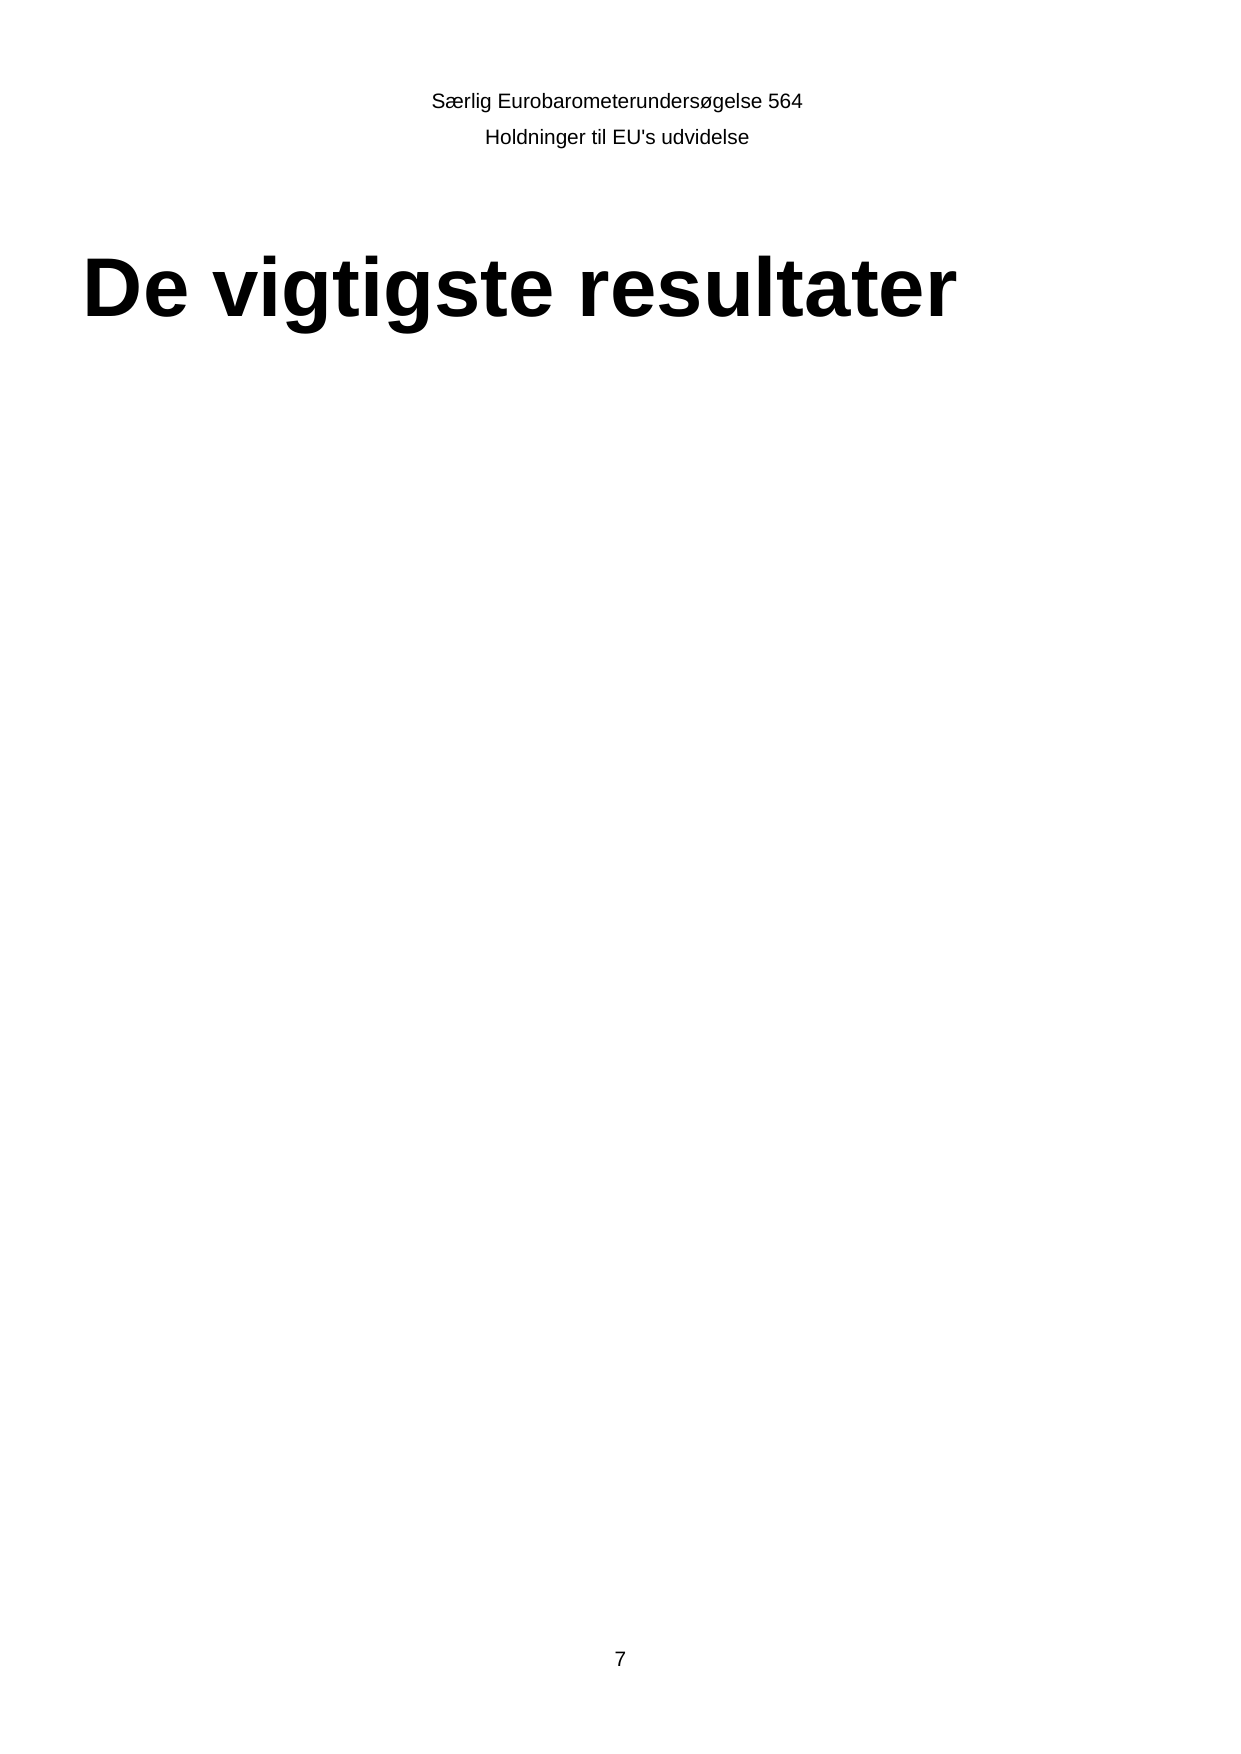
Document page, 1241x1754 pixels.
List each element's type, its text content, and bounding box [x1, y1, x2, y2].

subtitle De vigtigste resultater [83, 239, 1157, 334]
